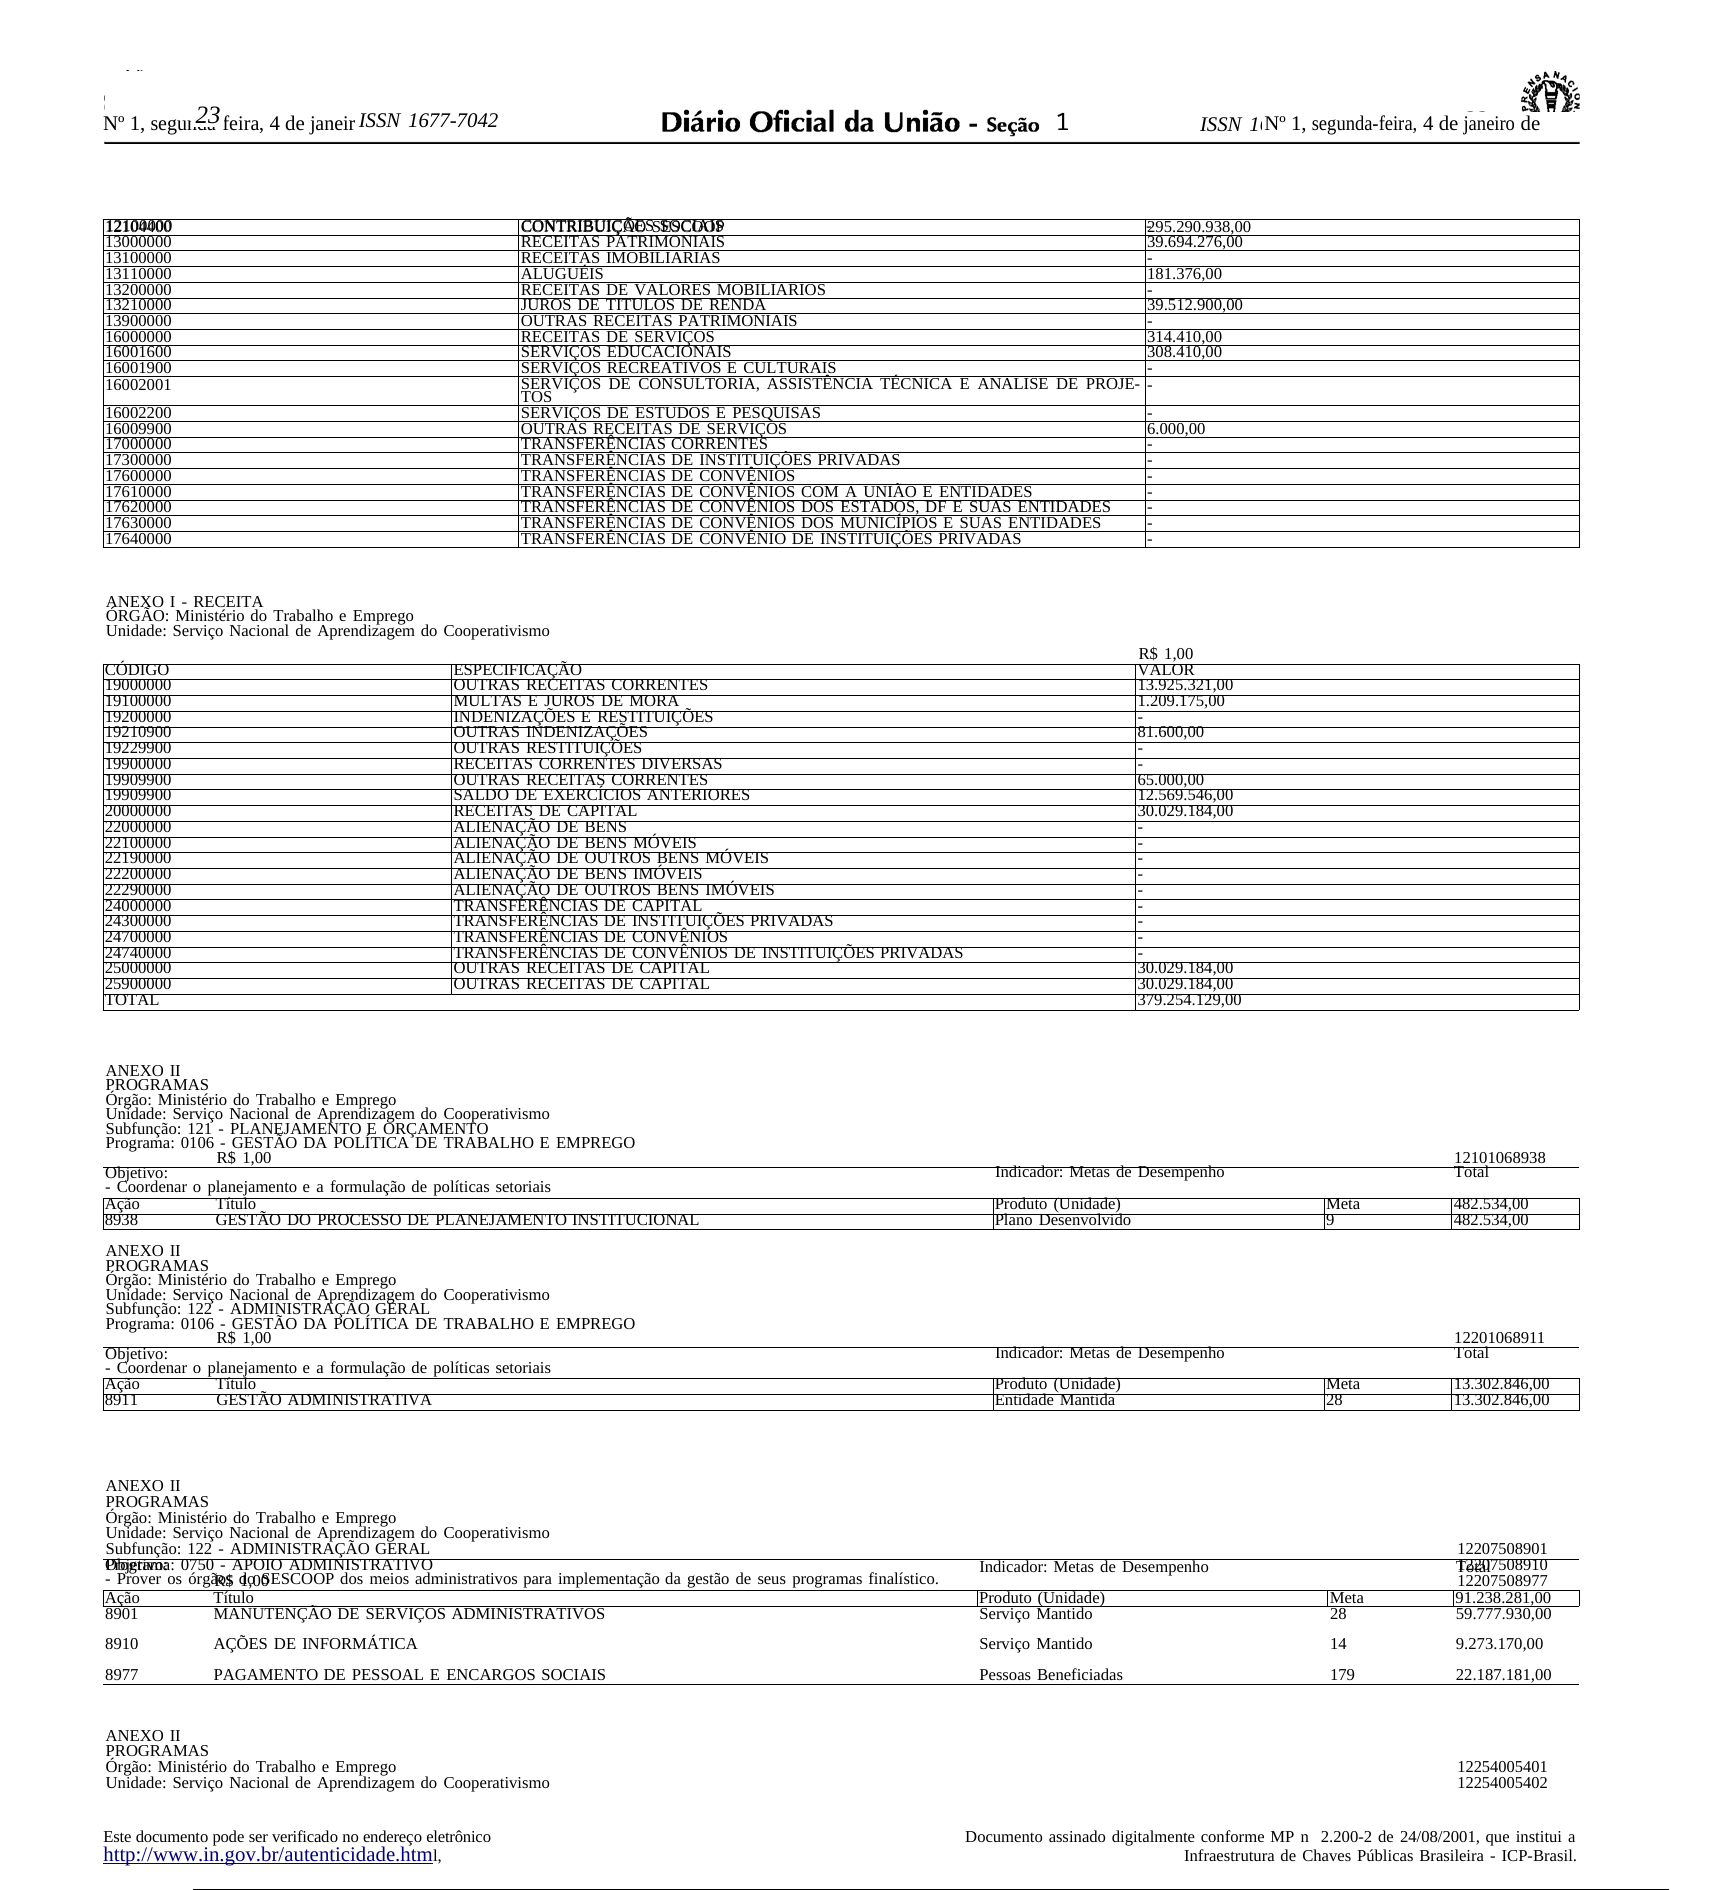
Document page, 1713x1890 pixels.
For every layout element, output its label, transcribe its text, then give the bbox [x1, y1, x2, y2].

table_cell - [1136, 838, 1579, 852]
table_cell 13000000 [104, 236, 518, 250]
table_cell Ação Título [104, 1379, 993, 1394]
table_cell 22000000 [104, 822, 451, 836]
table_cell 19200000 [104, 712, 451, 726]
table_cell 13210000 [104, 299, 518, 313]
table_cell RECEITAS IMOBILIARIAS [519, 251, 1145, 266]
table_cell TRANSFERÊNCIAS DE CONVÊNIOS DOS ESTADOS, DF E SUAS ENTIDADES [519, 501, 1145, 515]
table_cell Meta [1325, 1199, 1451, 1213]
table_cell ALIENAÇÃO DE OUTROS BENS MÓVEIS [452, 853, 1135, 868]
table_cell - [1146, 361, 1579, 376]
table_header Objetivo: - Coordenar o planejamento e a formulação de políticas setoriais [103, 1168, 993, 1198]
table_cell - [1136, 885, 1579, 899]
table_cell 25900000 [104, 979, 451, 994]
text Unidade: Serviço Nacional de Aprendizagem do Cooperativismo [106, 625, 556, 639]
text ANEXO II PROGRAMAS [105, 1064, 212, 1093]
table_header Indicador: Metas de Desempenho [977, 1560, 1453, 1590]
text Unidade: Serviço Nacional de Aprendizagem do Cooperativismo [105, 1108, 1592, 1123]
table_cell 19210900 [104, 728, 451, 742]
table_cell 16000000 [104, 330, 518, 345]
table_cell 13.302.846,00 [1452, 1379, 1579, 1394]
table_cell - [1146, 251, 1579, 266]
text 12100000 CONTRIBUIÇÕES SOCIAIS - [628, 217, 1592, 235]
table_cell - [1136, 759, 1579, 773]
table_cell TRANSFERÊNCIAS CORRENTES [519, 438, 1145, 452]
table_cell - [1136, 712, 1579, 726]
table_cell RECEITAS DE SERVIÇOS [519, 330, 1145, 345]
table_cell RECEITAS DE CAPITAL [452, 806, 1135, 821]
table_cell Unidade: Serviço Nacional de Aprendizagem do Cooperativismo [101, 1776, 1004, 1792]
text ANEXO I - RECEITA [106, 593, 552, 610]
text 12100000 CONTRIBUIÇÕES SOCIAIS - [103, 548, 1580, 562]
table_cell - [1136, 853, 1579, 868]
table_cell 482.534,00 [1452, 1215, 1579, 1229]
table_cell MULTAS E JUROS DE MORA [452, 696, 1135, 711]
table_cell 16002200 [104, 406, 518, 421]
table_cell - [1146, 501, 1579, 515]
table_cell - [1146, 406, 1579, 421]
table_header ANEXO II [101, 1469, 1004, 1496]
table_cell SERVIÇOS DE ESTUDOS E PESQUISAS [519, 406, 1145, 421]
table_cell 12254005401 [1004, 1761, 1552, 1776]
table_cell TRANSFERÊNCIAS DE INSTITUIÇÕES PRIVADAS [519, 453, 1145, 468]
table_cell TRANSFERÊNCIAS DE CONVÊNIOS DE INSTITUIÇÕES PRIVADAS [452, 948, 1135, 962]
table_cell - [1146, 314, 1579, 329]
table_cell OUTRAS RECEITAS DE CAPITAL [452, 963, 1135, 978]
table_cell SERVIÇOS EDUCACIONAIS [570, 346, 1145, 360]
table_cell JUROS DE TITULOS DE RENDA [519, 299, 1145, 313]
table_cell 8938 GESTÃO DO PROCESSO DE PLANEJAMENTO INSTITUCIONAL [104, 1215, 993, 1229]
table_cell 24700000 [104, 932, 451, 947]
table_cell 19100000 [104, 696, 451, 711]
table_cell 314.410,00 [1146, 330, 1579, 345]
table_cell 65.000,00 [1136, 775, 1579, 789]
table_cell INDENIZAÇÕES E RESTITUIÇÕES [452, 712, 1135, 726]
table_header Total [1454, 1560, 1579, 1590]
table_cell 20000000 [104, 806, 451, 821]
table_cell 19909900 [104, 775, 451, 789]
table_cell - [1146, 438, 1579, 452]
table_cell Serviço Mantido Serviço Mantido Pessoas Beneficiadas [977, 1607, 1328, 1684]
table_cell Entidade Mantida [994, 1395, 1324, 1410]
table_cell 22200000 [104, 869, 451, 884]
table_cell - [1146, 469, 1579, 484]
table_cell - [1136, 822, 1579, 836]
table_cell Plano Desenvolvido [994, 1215, 1324, 1229]
table_header ANEXO II [101, 1719, 1004, 1745]
table_cell PROGRAMAS [101, 1496, 1004, 1511]
table_cell OUTRAS RESTITUIÇÕES [452, 743, 1135, 758]
table_cell Meta [1325, 1379, 1451, 1394]
table_cell Unidade: Serviço Nacional de Aprendizagem do Cooperativismo [101, 1527, 1004, 1543]
table_cell TRANSFERÊNCIAS DE INSTITUIÇÕES PRIVADAS [452, 916, 1135, 931]
text ÓRGÃO: Ministério do Trabalho e Emprego [106, 610, 552, 625]
table_cell 17610000 [104, 485, 518, 499]
table_header 295.290.938,00 [1146, 220, 1579, 234]
table_cell 13110000 [104, 267, 518, 282]
table_cell - [1136, 743, 1579, 758]
text Subfunção: 121 - PLANEJAMENTO E ORÇAMENTO [105, 1123, 412, 1137]
table_header [1004, 1469, 1552, 1543]
table_cell 16001600 [104, 346, 518, 360]
table_cell TRANSFERÊNCIAS DE CONVÊNIOS DOS MUNICÍPIOS E SUAS ENTIDADES [519, 516, 1145, 531]
table_cell 17630000 [104, 516, 518, 531]
table_cell - [1136, 932, 1579, 947]
table_cell TOTAL [104, 995, 1135, 1009]
table_cell RECEITAS DE VALORES MOBILIARIOS [519, 283, 1145, 297]
table_cell ALIENAÇÃO DE BENS [452, 822, 1135, 836]
table_cell 19000000 [104, 680, 451, 695]
table_cell 379.254.129,00 [1136, 995, 1579, 1009]
table_cell OUTRAS RECEITAS CORRENTES [452, 680, 1135, 695]
table_cell TRANSFERÊNCIAS DE CONVÊNIOS COM A UNIÃO E ENTIDADES [519, 485, 1145, 499]
table_cell OUTRAS RECEITAS DE SERVIÇOS [519, 422, 1145, 437]
table_cell 13.925.321,00 [1136, 680, 1579, 695]
table_cell 308.410,00 [1146, 346, 1579, 360]
table_header VALOR [1136, 665, 1579, 679]
table_cell 19229900 [104, 743, 451, 758]
table_cell Produto (Unidade) [994, 1199, 1324, 1213]
table_header ESPECIFICAÇÃO [452, 665, 1135, 679]
table_cell Órgão: Ministério do Trabalho e Emprego [101, 1511, 1004, 1527]
table_cell 17000000 [104, 438, 518, 452]
table_cell 24740000 [104, 948, 451, 962]
table_cell 30.029.184,00 [1136, 963, 1579, 978]
table_cell TRANSFERÊNCIAS DE CAPITAL [452, 900, 1135, 915]
table_cell 24000000 [104, 900, 451, 915]
table_cell 39.694.276,00 [1146, 236, 1579, 250]
table_header Total [1452, 1348, 1579, 1378]
table_cell Subfunção: 122 - ADMINISTRAÇÃO GERAL [101, 1543, 1004, 1558]
table_cell OUTRAS INDENIZAÇÕES [452, 728, 1135, 742]
table_cell - [1136, 869, 1579, 884]
table_cell RECEITAS CORRENTES DIVERSAS [452, 759, 1135, 773]
table_cell 19900000 [104, 759, 451, 773]
table_cell 482.534,00 [1452, 1199, 1579, 1213]
table_cell 12254005402 [1004, 1776, 1552, 1792]
table_cell Meta [1328, 1591, 1453, 1606]
table_cell 16009900 [104, 422, 518, 437]
table_cell - [1146, 516, 1579, 531]
table_header Indicador: Metas de Desempenho [993, 1168, 1452, 1198]
table_cell 181.376,00 [1146, 267, 1579, 282]
table_cell 91.238.281,00 [1454, 1591, 1579, 1606]
table_cell 16002001 [104, 377, 518, 405]
table_header 12104400 [104, 220, 518, 234]
table_cell 17600000 [104, 469, 518, 484]
table_cell 28 14 179 [1328, 1607, 1453, 1684]
table_header [1004, 1719, 1552, 1761]
table_header Total [1452, 1168, 1579, 1198]
table_cell 25000000 [104, 963, 451, 978]
table_cell 9 [1325, 1215, 1451, 1229]
table_cell 30.029.184,00 [1136, 806, 1579, 821]
table_cell SERVIÇOS EDUCACIONAIS [519, 346, 574, 360]
table_cell Ação Título [104, 1199, 993, 1213]
table_header CONTRIBUIÇÃO SESCOOP [519, 220, 617, 234]
table_cell - [1146, 453, 1579, 468]
text Subfunção: 122 - ADMINISTRAÇÃO GERAL [105, 1303, 1592, 1318]
table_cell 39.512.900,00 [1146, 299, 1579, 313]
table_cell - [1146, 377, 1579, 405]
table_header CONTRIBUIÇÃO SESCOOP [613, 220, 1145, 234]
text Subfunção: 121 - PLANEJAMENTO E ORÇAMENTO [408, 1123, 1592, 1137]
table_cell OUTRAS RECEITAS PATRIMONIAIS [519, 314, 1145, 329]
table_cell Produto (Unidade) [978, 1591, 1327, 1606]
table_cell 17300000 [104, 453, 518, 468]
table_cell Órgão: Ministério do Trabalho e Emprego [101, 1761, 1004, 1776]
table_cell 16001900 [104, 361, 518, 376]
table_cell 22190000 [104, 853, 451, 868]
text Órgão: Ministério do Trabalho e Emprego [105, 1093, 1592, 1108]
table_cell 19909900 [104, 790, 451, 805]
table_cell 81.600,00 [1136, 728, 1579, 742]
table_cell - [1136, 916, 1579, 931]
table_cell 22100000 [104, 838, 451, 852]
table_cell 13200000 [104, 283, 518, 297]
table_cell Produto (Unidade) [994, 1379, 1324, 1394]
table_cell 13100000 [104, 251, 518, 266]
table_cell SERVIÇOS RECREATIVOS E CULTURAIS [519, 361, 1145, 376]
text R$ 1,00 [1138, 645, 1592, 663]
text Unidade: Serviço Nacional de Aprendizagem do Cooperativismo [105, 1288, 1592, 1303]
table_cell 22290000 [104, 885, 451, 899]
table_cell 24300000 [104, 916, 451, 931]
text R$ 1,00 12201068911 [216, 1332, 1592, 1347]
table_cell PROGRAMAS [101, 1745, 1004, 1761]
table_header Indicador: Metas de Desempenho [993, 1348, 1452, 1378]
table_cell 17640000 [104, 532, 518, 547]
table_header CÓDIGO [104, 665, 451, 679]
table_cell 8911 GESTÃO ADMINISTRATIVA [104, 1395, 993, 1410]
table_cell - [1136, 900, 1579, 915]
table_cell Ação Título [104, 1591, 977, 1606]
table_cell 8901 MANUTENÇÃO DE SERVIÇOS ADMINISTRATIVOS 8910 AÇÕES DE INFORMÁTICA 8977 PAGAMENTO DE PESSOAL E ENCARGOS SOCIAIS [103, 1607, 977, 1684]
table_cell 28 [1325, 1395, 1451, 1410]
table_cell RECEITAS PATRIMONIAIS [519, 236, 1145, 250]
table_cell - [1146, 532, 1579, 547]
table_cell - [1146, 283, 1579, 297]
text Órgão: Ministério do Trabalho e Emprego [105, 1274, 1592, 1288]
text Programa: 0106 - GESTÃO DA POLÍTICA DE TRABALHO E EMPREGO [105, 1318, 1592, 1332]
table_cell 12.569.546,00 [1136, 790, 1579, 805]
table_cell - [1136, 948, 1579, 962]
table_cell 1.209.175,00 [1136, 696, 1579, 711]
table_cell TRANSFERÊNCIAS DE CONVÊNIO DE INSTITUIÇÕES PRIVADAS [519, 532, 1145, 547]
table_cell 30.029.184,00 [1136, 979, 1579, 994]
table_cell 13900000 [104, 314, 518, 329]
table_cell 13.302.846,00 [1452, 1395, 1579, 1410]
table_cell SALDO DE EXERCÍCIOS ANTERIORES [452, 790, 1135, 805]
table_cell - [1146, 485, 1579, 499]
table_header Objetivo: - Prover os órgãos do SESCOOP dos meios administrativos para implementação da gestão de seus programas finalístico. [103, 1560, 977, 1590]
text Programa: 0106 - GESTÃO DA POLÍTICA DE TRABALHO E EMPREGO [105, 1137, 1592, 1152]
table_cell ALIENAÇÃO DE BENS MÓVEIS [452, 838, 1135, 852]
table_header Objetivo: - Coordenar o planejamento e a formulação de políticas setoriais [103, 1348, 993, 1378]
table_cell TRANSFERÊNCIAS DE CONVÊNIOS [452, 932, 1135, 947]
table_cell ALUGUÉIS [519, 267, 1145, 282]
table_cell 6.000,00 [1146, 422, 1579, 437]
table_cell ALIENAÇÃO DE BENS IMÓVEIS [452, 869, 1135, 884]
table_cell 59.777.930,00 9.273.170,00 22.187.181,00 [1454, 1607, 1579, 1684]
table_cell OUTRAS RECEITAS DE CAPITAL [452, 979, 1135, 994]
text ANEXO II PROGRAMAS [105, 1245, 212, 1274]
table_cell TRANSFERÊNCIAS DE CONVÊNIOS [519, 469, 1145, 484]
table_cell ALIENAÇÃO DE OUTROS BENS IMÓVEIS [452, 885, 1135, 899]
table_cell SERVIÇOS DE CONSULTORIA, ASSISTÊNCIA TÉCNICA E ANALISE DE PROJE- TOS [519, 377, 1145, 405]
table_cell OUTRAS RECEITAS CORRENTES [452, 775, 1135, 789]
table_cell 12207508901 [1004, 1543, 1552, 1558]
table_cell 17620000 [104, 501, 518, 515]
text R$ 1,00 12101068938 [216, 1152, 1592, 1166]
